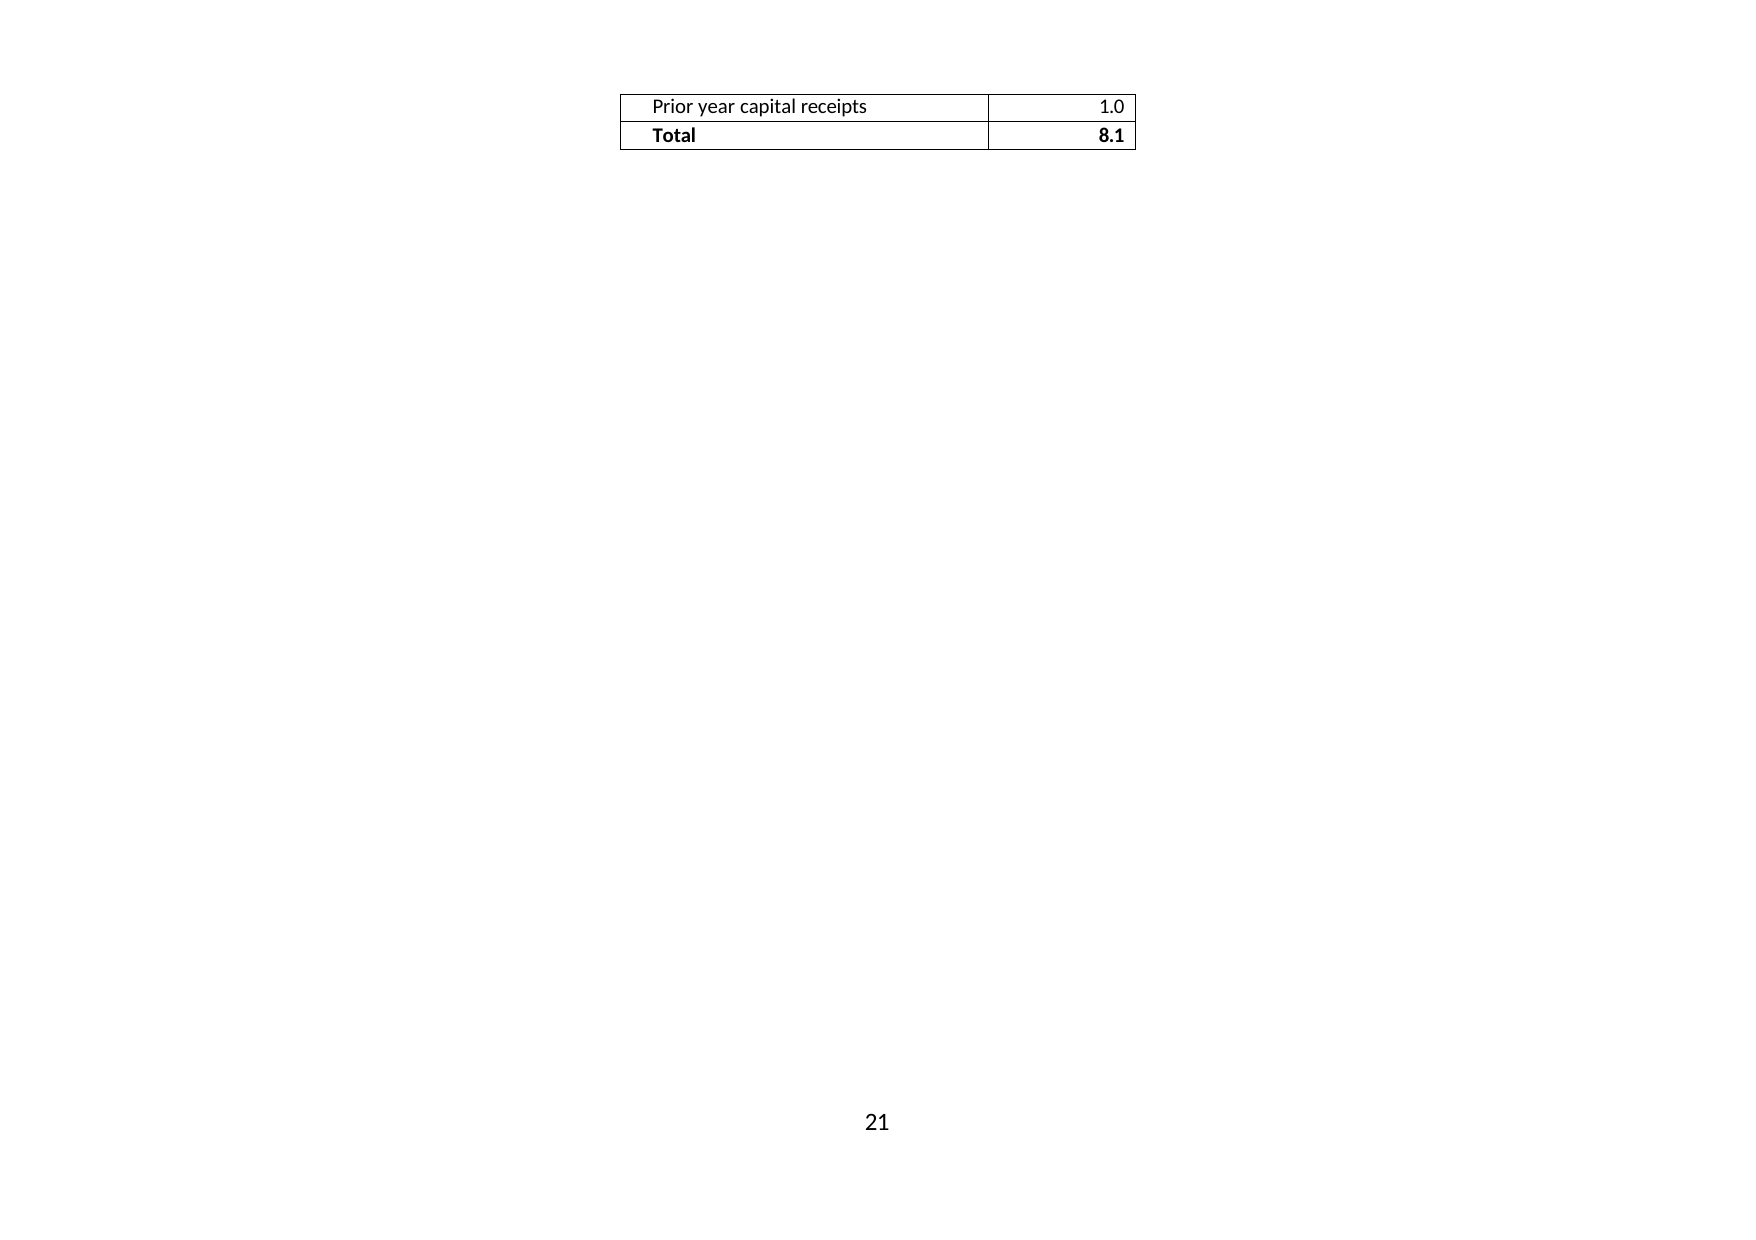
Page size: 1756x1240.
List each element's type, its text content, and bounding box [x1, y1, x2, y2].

table_cell 1.0 [989, 95, 1135, 121]
table_cell Total [621, 122, 988, 149]
table_cell 8.1 [989, 122, 1135, 149]
table_cell Prior year capital receipts [621, 95, 988, 121]
